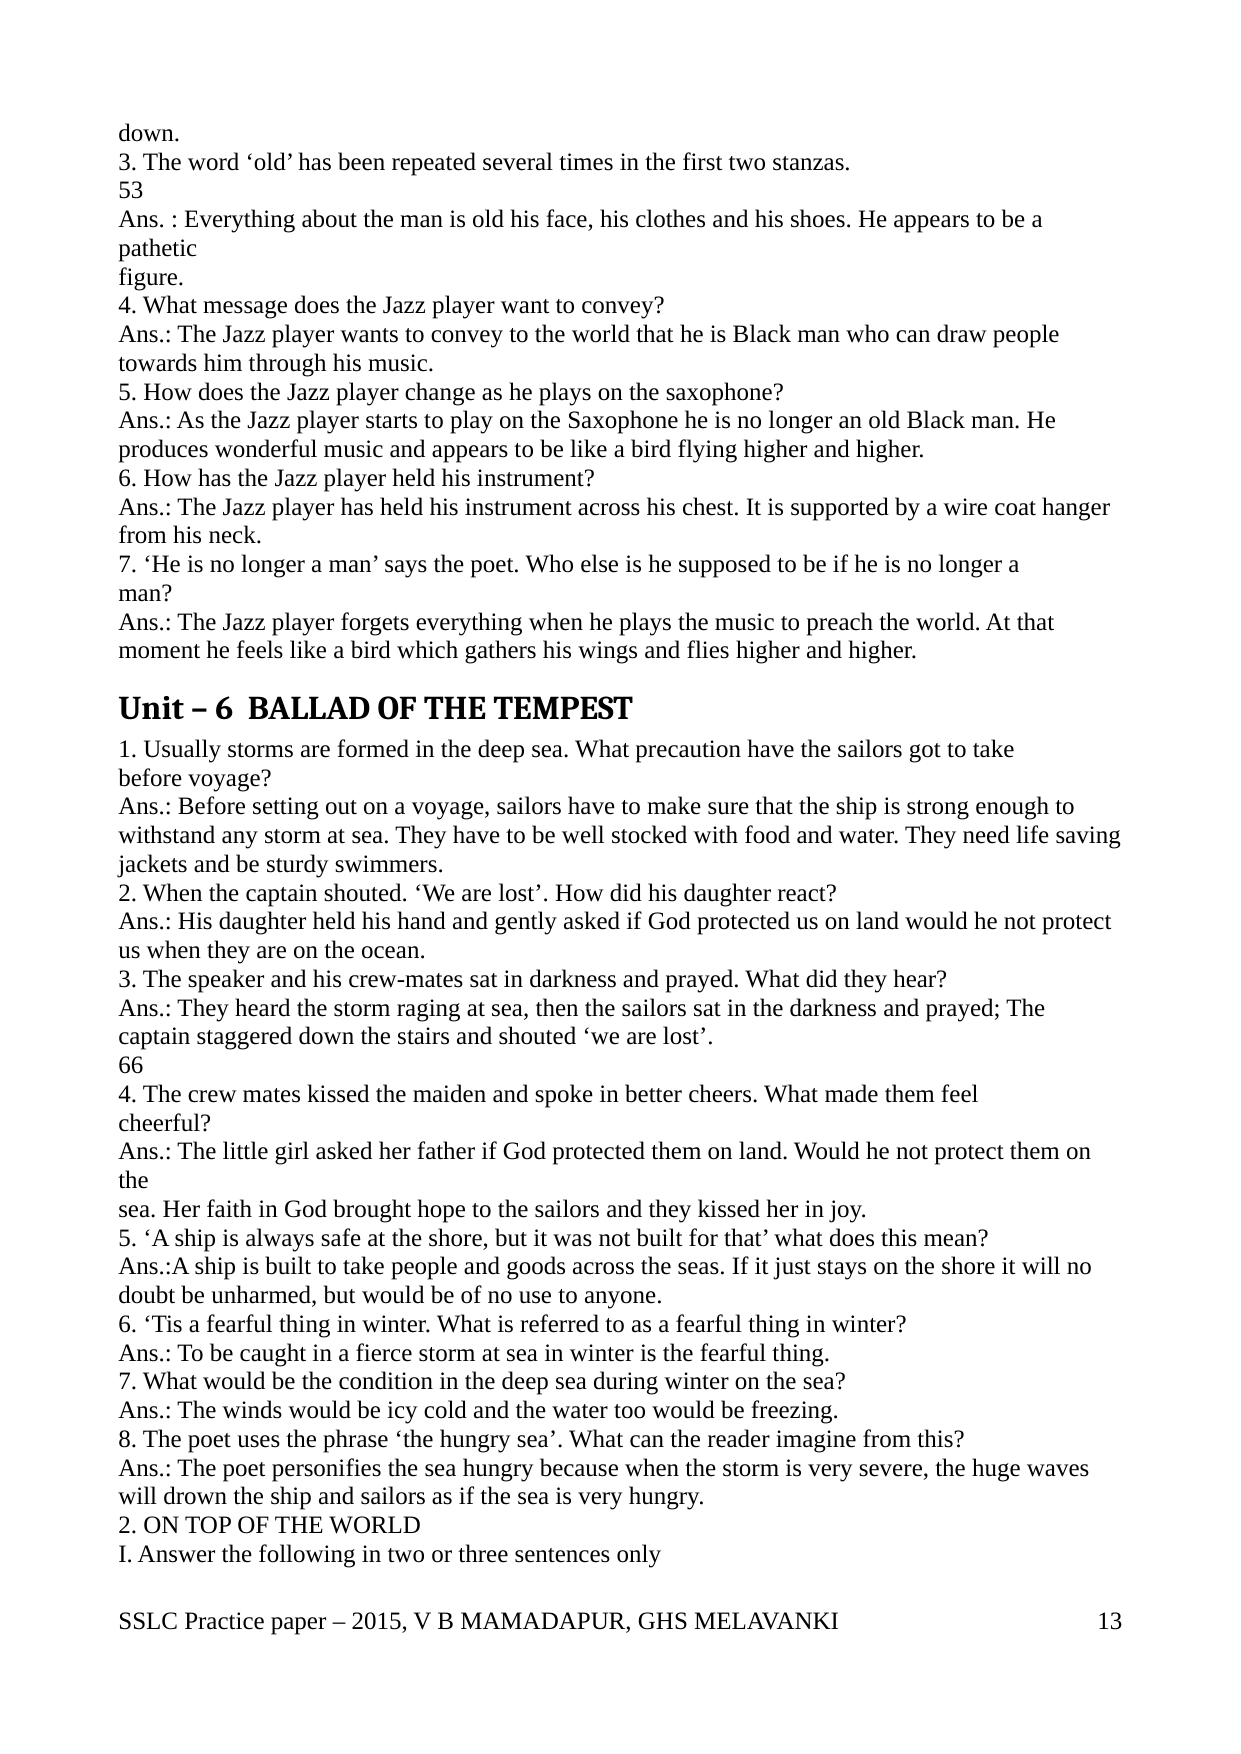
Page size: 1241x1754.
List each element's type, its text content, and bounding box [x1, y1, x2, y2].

text Ans.: To be caught in a fierce storm at sea in winter is the fearful thing. [118, 1338, 1122, 1366]
text jackets and be sturdy swimmers. [118, 849, 1122, 878]
text doubt be unharmed, but would be of no use to anyone. [118, 1280, 1122, 1309]
text Ans. : Everything about the man is old his face, his clothes and his shoes. He appears to be a pathetic [118, 204, 1122, 262]
text 4. The crew mates kissed the maiden and spoke in better cheers. What made them feel [118, 1079, 1122, 1108]
text Ans.: The Jazz player has held his instrument across his chest. It is supported by a wire coat hanger [118, 492, 1122, 521]
text Ans.: Before setting out on a voyage, sailors have to make sure that the ship is strong enough to [118, 791, 1122, 820]
text down. [118, 118, 1122, 147]
text will drown the ship and sailors as if the sea is very hungry. [118, 1481, 1122, 1510]
text I. Answer the following in two or three sentences only [118, 1539, 1122, 1568]
text cheerful? [118, 1108, 1122, 1136]
text 5. How does the Jazz player change as he plays on the saxophone? [118, 377, 1122, 406]
text 5. ‘A ship is always safe at the shore, but it was not built for that’ what does this mean? [118, 1223, 1122, 1251]
text Ans.: The Jazz player wants to convey to the world that he is Black man who can draw people [118, 319, 1122, 348]
text Ans.: His daughter held his hand and gently asked if God protected us on land would he not protect [118, 906, 1122, 935]
text 6. How has the Jazz player held his instrument? [118, 463, 1122, 492]
text us when they are on the ocean. [118, 935, 1122, 964]
text Ans.: The poet personifies the sea hungry because when the storm is very severe, the huge waves [118, 1453, 1122, 1481]
text 2. ON TOP OF THE WORLD [118, 1510, 1122, 1539]
text 4. What message does the Jazz player want to convey? [118, 291, 1122, 319]
text Ans.: They heard the storm raging at sea, then the sailors sat in the darkness and prayed; The [118, 993, 1122, 1021]
text 1. Usually storms are formed in the deep sea. What precaution have the sailors got to take [118, 734, 1122, 763]
text 3. The speaker and his crew-mates sat in darkness and prayed. What did they hear? [118, 964, 1122, 993]
text 7. What would be the condition in the deep sea during winter on the sea? [118, 1366, 1122, 1395]
text 6. ‘Tis a fearful thing in winter. What is referred to as a fearful thing in winter? [118, 1309, 1122, 1338]
text withstand any storm at sea. They have to be well stocked with food and water. They need life saving [118, 820, 1122, 849]
text from his neck. [118, 521, 1122, 549]
text sea. Her faith in God brought hope to the sailors and they kissed her in joy. [118, 1194, 1122, 1223]
text 66 [118, 1050, 1122, 1079]
text captain staggered down the stairs and shouted ‘we are lost’. [118, 1021, 1122, 1050]
text figure. [118, 262, 1122, 291]
text Ans.: The winds would be icy cold and the water too would be freezing. [118, 1395, 1122, 1424]
text moment he feels like a bird which gathers his wings and flies higher and higher. [118, 636, 1122, 664]
text man? [118, 578, 1122, 607]
text 7. ‘He is no longer a man’ says the poet. Who else is he supposed to be if he is no longer a [118, 549, 1122, 578]
text towards him through his music. [118, 348, 1122, 377]
text 8. The poet uses the phrase ‘the hungry sea’. What can the reader imagine from this? [118, 1424, 1122, 1453]
text produces wonderful music and appears to be like a bird flying higher and higher. [118, 434, 1122, 463]
subtitle Unit – 6 BALLAD OF THE TEMPEST [118, 689, 1122, 728]
text Ans.:A ship is built to take people and goods across the seas. If it just stays on the shore it will no [118, 1251, 1122, 1280]
text before voyage? [118, 763, 1122, 791]
text 3. The word ‘old’ has been repeated several times in the first two stanzas. [118, 147, 1122, 176]
text 53 [118, 176, 1122, 204]
text Ans.: As the Jazz player starts to play on the Saxophone he is no longer an old Black man. He [118, 406, 1122, 434]
text 2. When the captain shouted. ‘We are lost’. How did his daughter react? [118, 878, 1122, 906]
text Ans.: The little girl asked her father if God protected them on land. Would he not protect them on the [118, 1136, 1122, 1194]
text Ans.: The Jazz player forgets everything when he plays the music to preach the world. At that [118, 607, 1122, 636]
